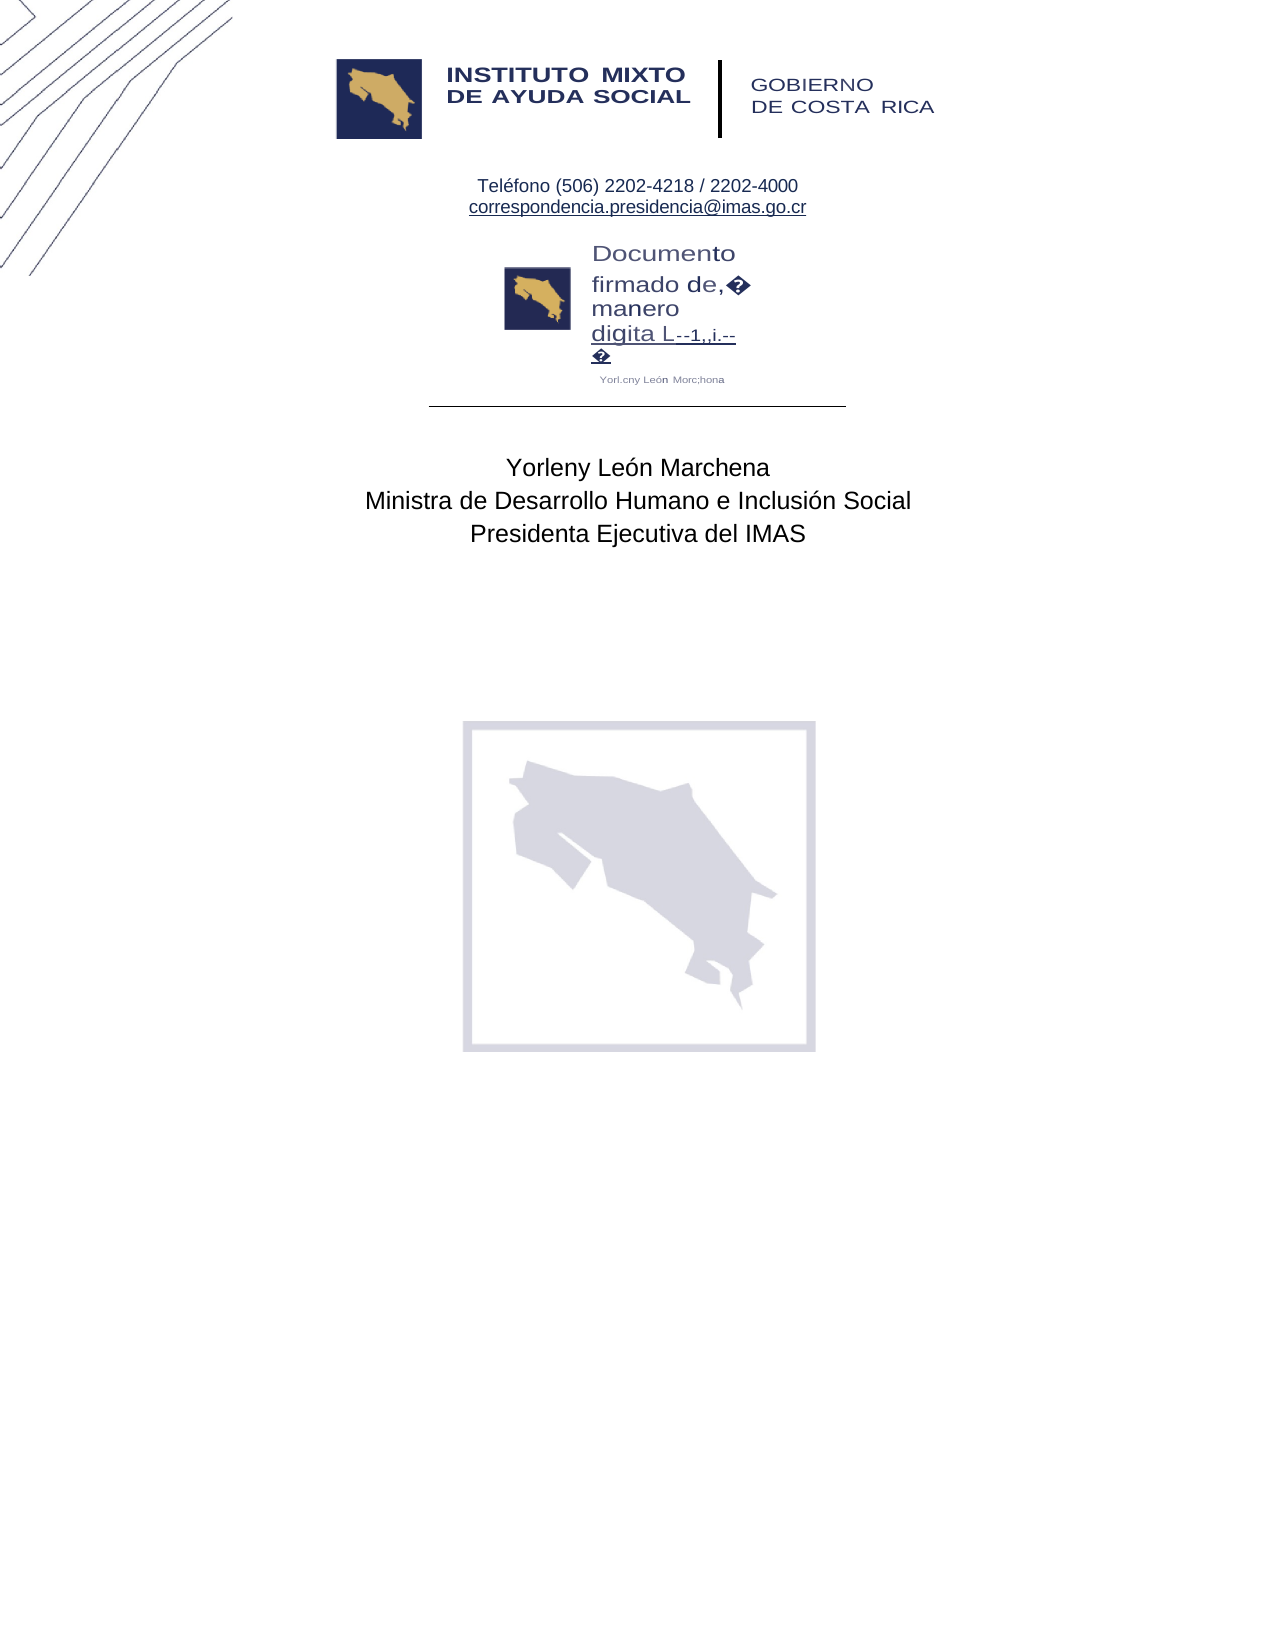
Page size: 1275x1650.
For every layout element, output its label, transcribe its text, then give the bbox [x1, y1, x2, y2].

text firmado de,� manero digita L--1,,i.--� [591, 273, 754, 364]
text Teléfono (506) 2202-4218 / 2202-4000 [309, 175, 966, 196]
text Yorleny León Marchena [309, 453, 966, 482]
text correspondencia.presidencia@imas.go.cr [309, 196, 966, 218]
text GOBIERNO [750, 74, 1275, 95]
text Yorl.cny León Morc;hona [599, 374, 1275, 385]
text Documento [592, 241, 1275, 266]
text Ministra de Desarrollo Humano e Inclusión Social Presidenta Ejecutiva del IMAS [309, 486, 967, 547]
text INSTITUTO MIXTO [446, 64, 694, 87]
text DE AYUDA SOCIAL [446, 87, 694, 108]
text DE COSTA RICA [751, 97, 1275, 117]
